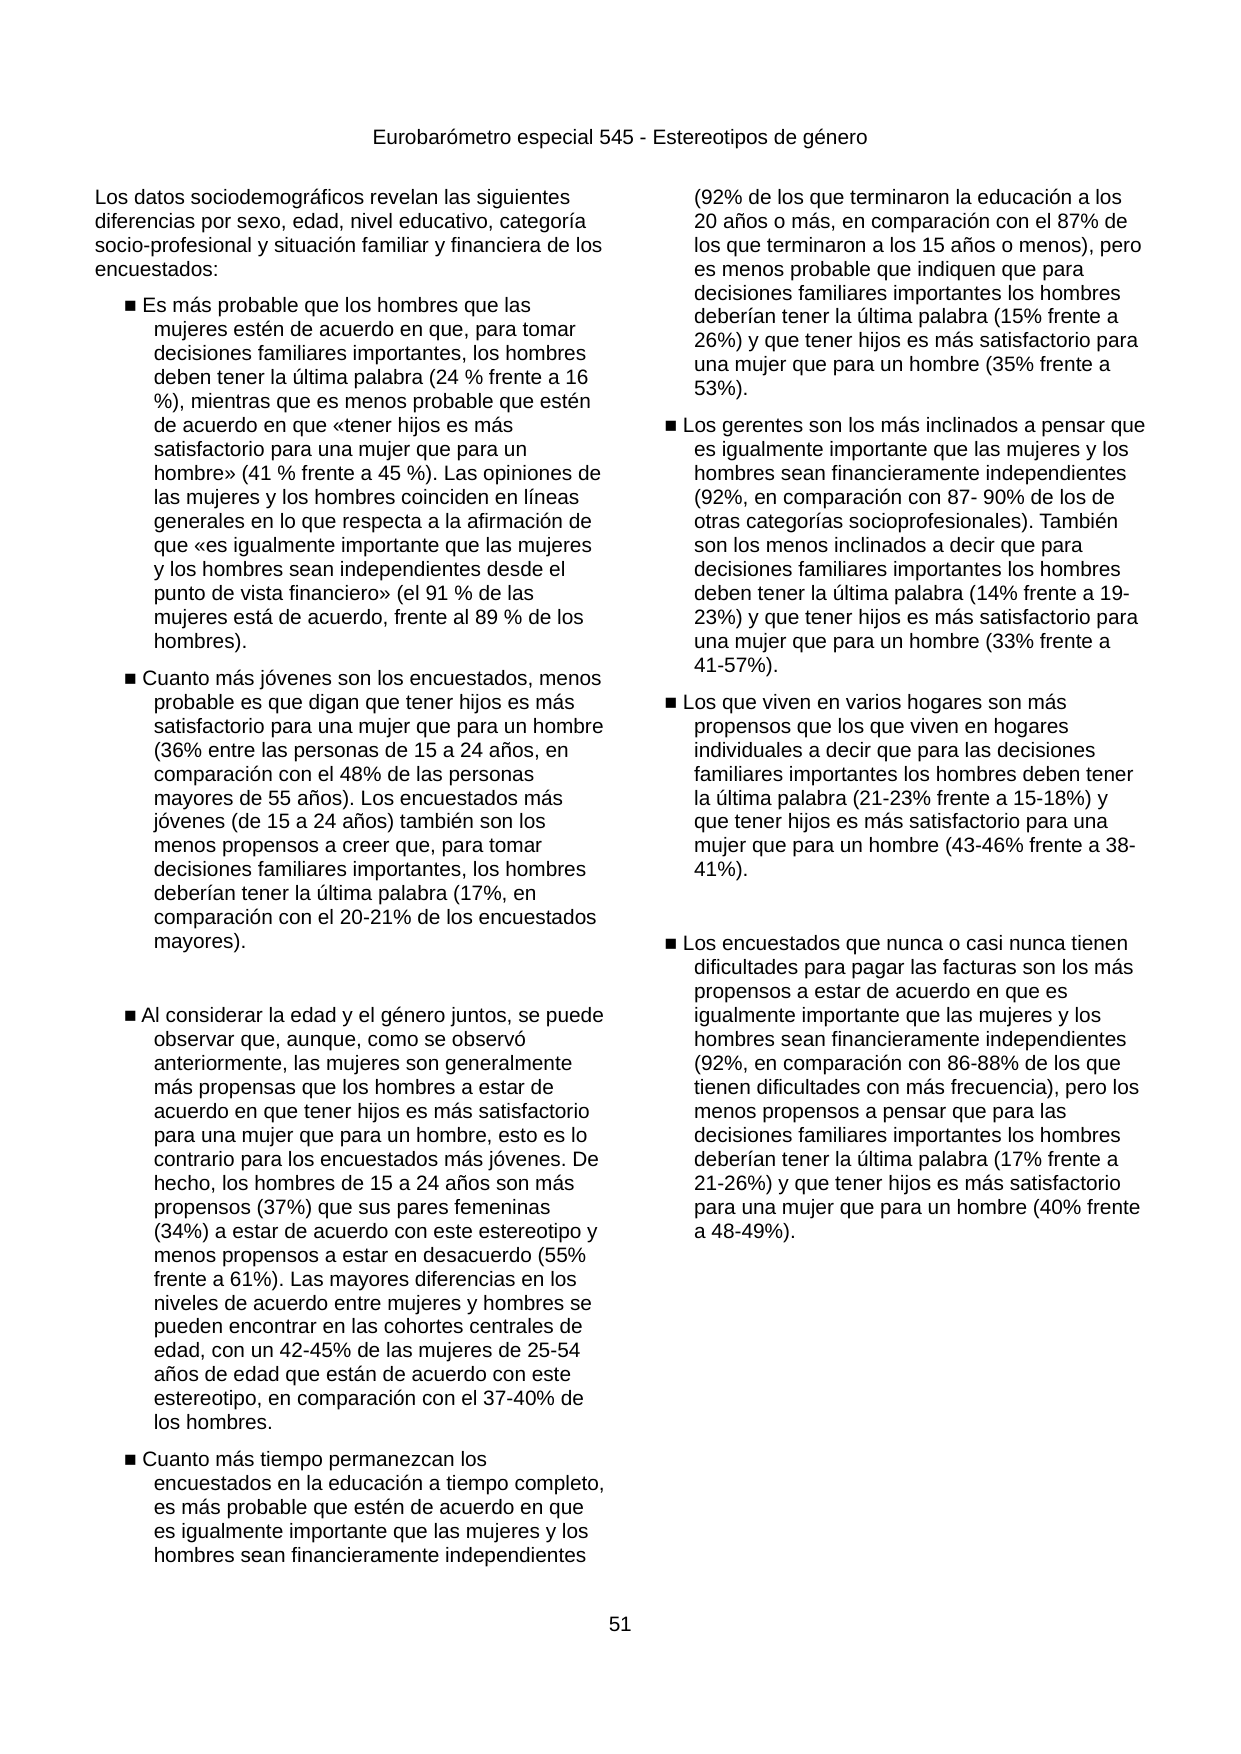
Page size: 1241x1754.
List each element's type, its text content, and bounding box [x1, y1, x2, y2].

text ■ Los encuestados que nunca o casi nunca tienen dificultades para pagar las facturas son los más propensos a estar de acuerdo en que es igualmente importante que las mujeres y los hombres sean financieramente independientes (92%, en comparación con 86-88% de los que tienen dificultades con más frecuencia), pero los menos propensos a pensar que para las decisiones familiares importantes los hombres deberían tener la última palabra (17% frente a 21-26%) y que tener hijos es más satisfactorio para una mujer que para un hombre (40% frente a 48-49%). [664, 931, 1146, 1242]
text ■ Los que viven en varios hogares son más propensos que los que viven en hogares individuales a decir que para las decisiones familiares importantes los hombres deben tener la última palabra (21-23% frente a 15-18%) y que tener hijos es más satisfactorio para una mujer que para un hombre (43-46% frente a 38-41%). [664, 689, 1146, 881]
text ■ Cuanto más jóvenes son los encuestados, menos probable es que digan que tener hijos es más satisfactorio para una mujer que para un hombre (36% entre las personas de 15 a 24 años, en comparación con el 48% de las personas mayores de 55 años). Los encuestados más jóvenes (de 15 a 24 años) también son los menos propensos a creer que, para tomar decisiones familiares importantes, los hombres deberían tener la última palabra (17%, en comparación con el 20-21% de los encuestados mayores). [124, 666, 605, 953]
text ■ Cuanto más tiempo permanezcan los encuestados en la educación a tiempo completo, es más probable que estén de acuerdo en que es igualmente importante que las mujeres y los hombres sean financieramente independientes [124, 1447, 605, 1567]
text (92% de los que terminaron la educación a los 20 años o más, en comparación con el 87% de los que terminaron a los 15 años o menos), pero es menos probable que indiquen que para decisiones familiares importantes los hombres deberían tener la última palabra (15% frente a 26%) y que tener hijos es más satisfactorio para una mujer que para un hombre (35% frente a 53%). [664, 184, 1146, 400]
text ■ Los gerentes son los más inclinados a pensar que es igualmente importante que las mujeres y los hombres sean financieramente independientes (92%, en comparación con 87- 90% de los de otras categorías socioprofesionales). También son los menos inclinados a decir que para decisiones familiares importantes los hombres deben tener la última palabra (14% frente a 19-23%) y que tener hijos es más satisfactorio para una mujer que para un hombre (33% frente a 41-57%). [664, 413, 1146, 677]
text ■ Es más probable que los hombres que las mujeres estén de acuerdo en que, para tomar decisiones familiares importantes, los hombres deben tener la última palabra (24 % frente a 16 %), mientras que es menos probable que estén de acuerdo en que «tener hijos es más satisfactorio para una mujer que para un hombre» (41 % frente a 45 %). Las opiniones de las mujeres y los hombres coinciden en líneas generales en lo que respecta a la afirmación de que «es igualmente importante que las mujeres y los hombres sean independientes desde el punto de vista financiero» (el 91 % de las mujeres está de acuerdo, frente al 89 % de los hombres). [124, 293, 605, 653]
text Los datos sociodemográficos revelan las siguientes diferencias por sexo, edad, nivel educativo, categoría socio-profesional y situación familiar y financiera de los encuestados: [94, 184, 605, 280]
text ■ Al considerar la edad y el género juntos, se puede observar que, aunque, como se observó anteriormente, las mujeres son generalmente más propensas que los hombres a estar de acuerdo en que tener hijos es más satisfactorio para una mujer que para un hombre, esto es lo contrario para los encuestados más jóvenes. De hecho, los hombres de 15 a 24 años son más propensos (37%) que sus pares femeninas (34%) a estar de acuerdo con este estereotipo y menos propensos a estar en desacuerdo (55% frente a 61%). Las mayores diferencias en los niveles de acuerdo entre mujeres y hombres se pueden encontrar en las cohortes centrales de edad, con un 42-45% de las mujeres de 25-54 años de edad que están de acuerdo con este estereotipo, en comparación con el 37-40% de los hombres. [124, 1003, 605, 1434]
